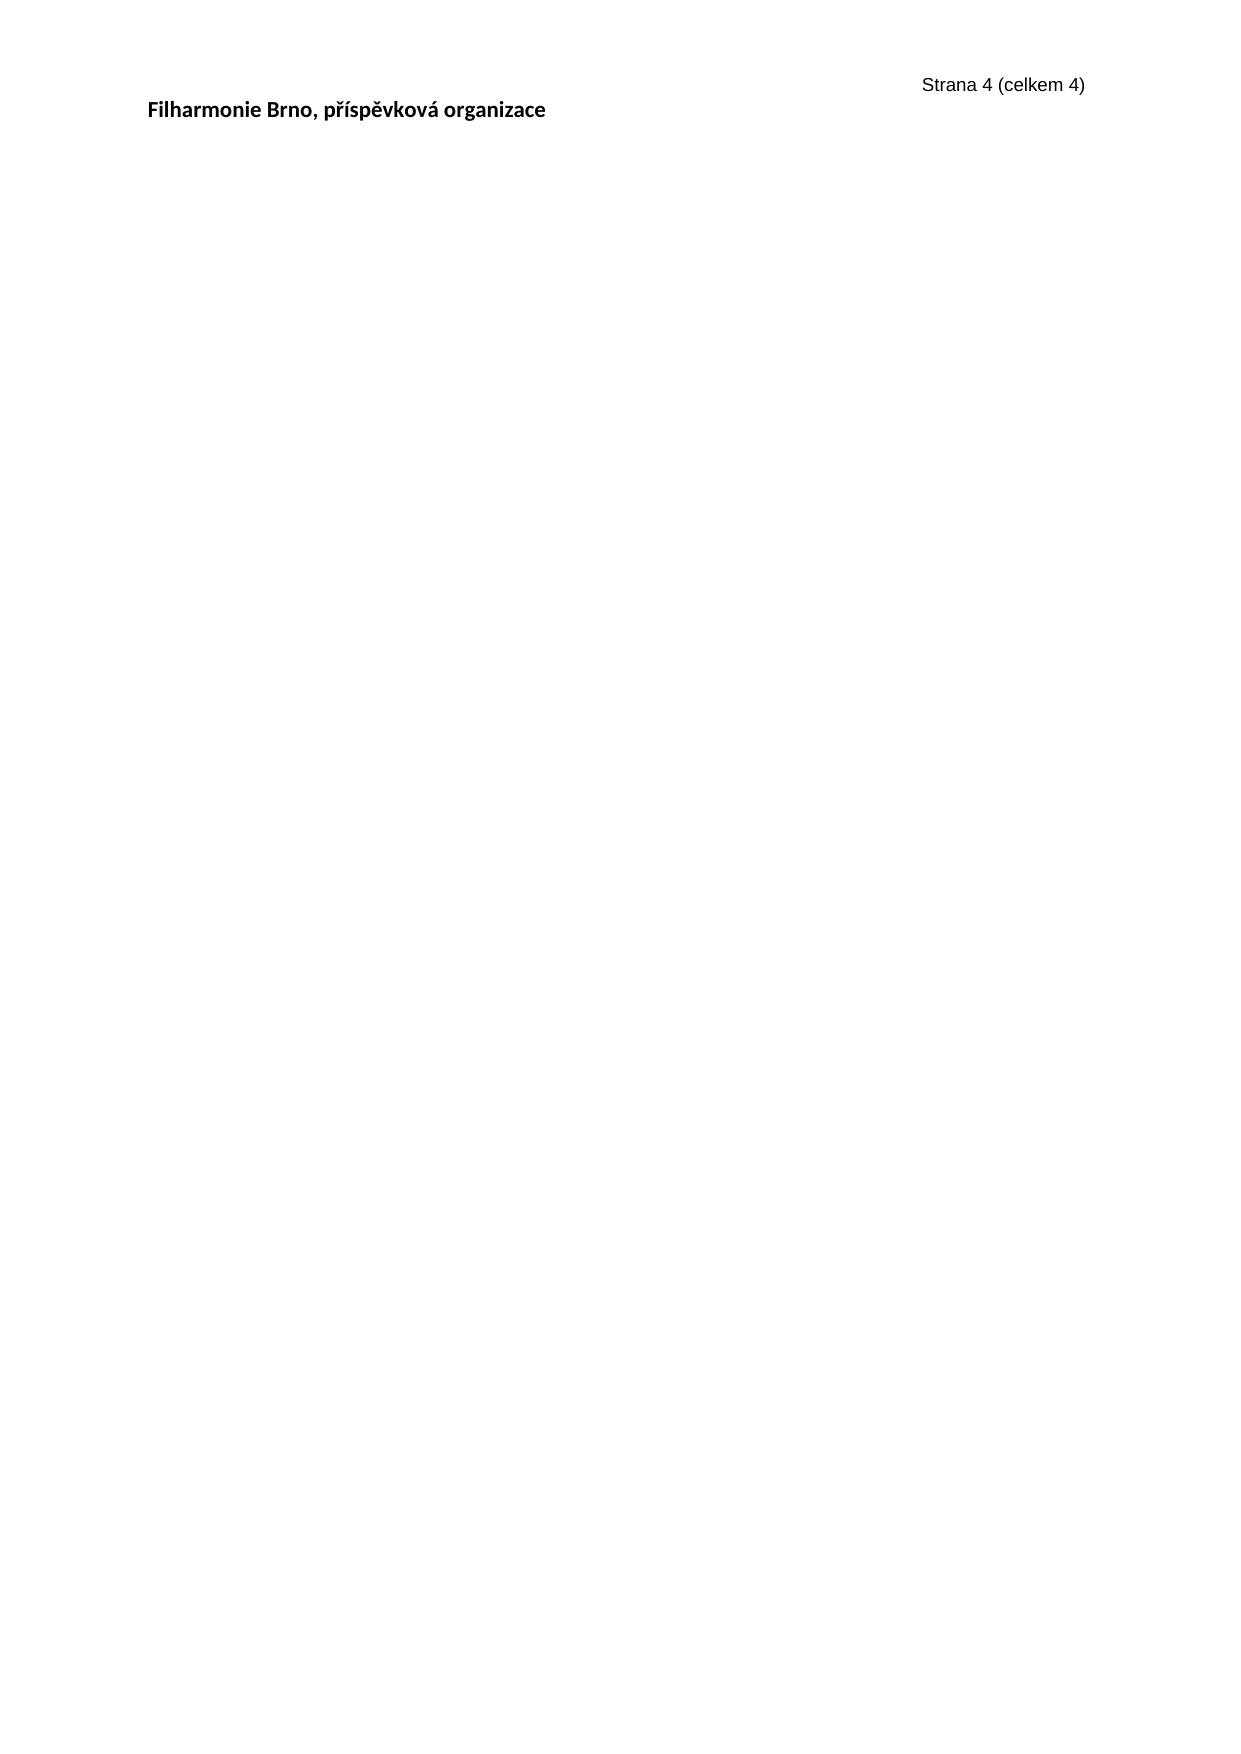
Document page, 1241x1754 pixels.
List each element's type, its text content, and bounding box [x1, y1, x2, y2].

text Filharmonie Brno, příspěvková organizace [148, 95, 1093, 123]
